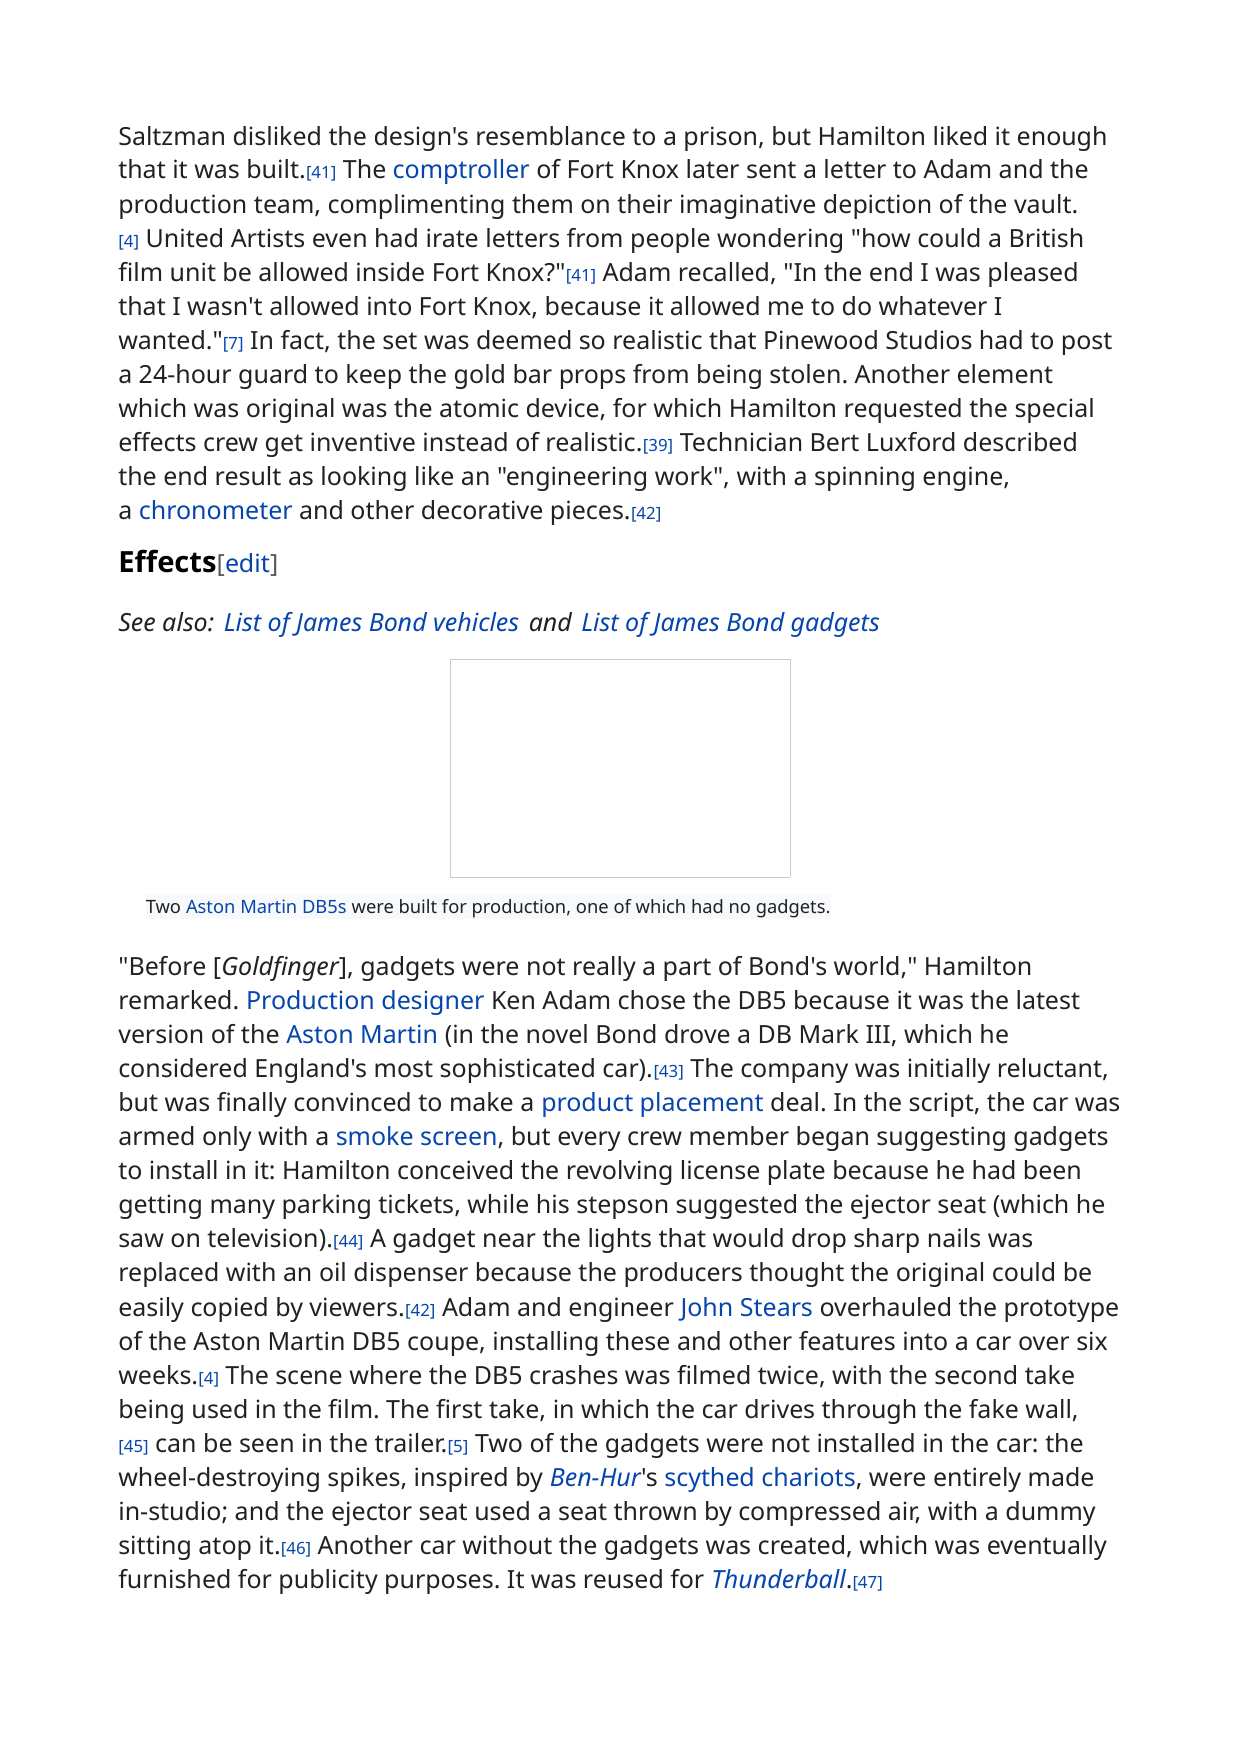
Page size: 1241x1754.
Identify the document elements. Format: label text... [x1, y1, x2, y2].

text Two Aston Martin DB5s were built for production, one of which had no gadgets. [123, 894, 1122, 919]
text See also: List of James Bond vehicles and List of James Bond gadgets [118, 605, 1122, 639]
text Saltzman disliked the design's resemblance to a prison, but Hamilton liked it enough that it was built.[41] The comptroller of Fort Knox later sent a letter to Adam and the production team, complimenting them on their imaginative depiction of the vault.[4] United Artists even had irate letters from people wondering "how could a British film unit be allowed inside Fort Knox?"[41] Adam recalled, "In the end I was pleased that I wasn't allowed into Fort Knox, because it allowed me to do whatever I wanted."[7] In fact, the set was deemed so realistic that Pinewood Studios had to post a 24-hour guard to keep the gold bar props from being stolen. Another element which was original was the atomic device, for which Hamilton requested the special effects crew get inventive instead of realistic.[39] Technician Bert Luxford described the end result as looking like an "engineering work", with a spinning engine, a chronometer and other decorative pieces.[42] [118, 118, 1122, 527]
text "Before [Goldfinger], gadgets were not really a part of Bond's world," Hamilton remarked. Production designer Ken Adam chose the DB5 because it was the latest version of the Aston Martin (in the novel Bond drove a DB Mark III, which he considered England's most sophisticated car).[43] The company was initially reluctant, but was finally convinced to make a product placement deal. In the script, the car was armed only with a smoke screen, but every crew member began suggesting gadgets to install in it: Hamilton conceived the revolving license plate because he had been getting many parking tickets, while his stepson suggested the ejector seat (which he saw on television).[44] A gadget near the lights that would drop sharp nails was replaced with an oil dispenser because the producers thought the original could be easily copied by viewers.[42] Adam and engineer John Stears overhauled the prototype of the Aston Martin DB5 coupe, installing these and other features into a car over six weeks.[4] The scene where the DB5 crashes was filmed twice, with the second take being used in the film. The first take, in which the car drives through the fake wall,[45] can be seen in the trailer.[5] Two of the gadgets were not installed in the car: the wheel-destroying spikes, inspired by Ben-Hur's scythed chariots, were entirely made in-studio; and the ejector seat used a seat thrown by compressed air, with a dummy sitting atop it.[46] Another car without the gadgets was created, which was eventually furnished for publicity purposes. It was reused for Thunderball.[47] [118, 948, 1122, 1596]
subtitle Effects[edit] [118, 541, 1122, 581]
